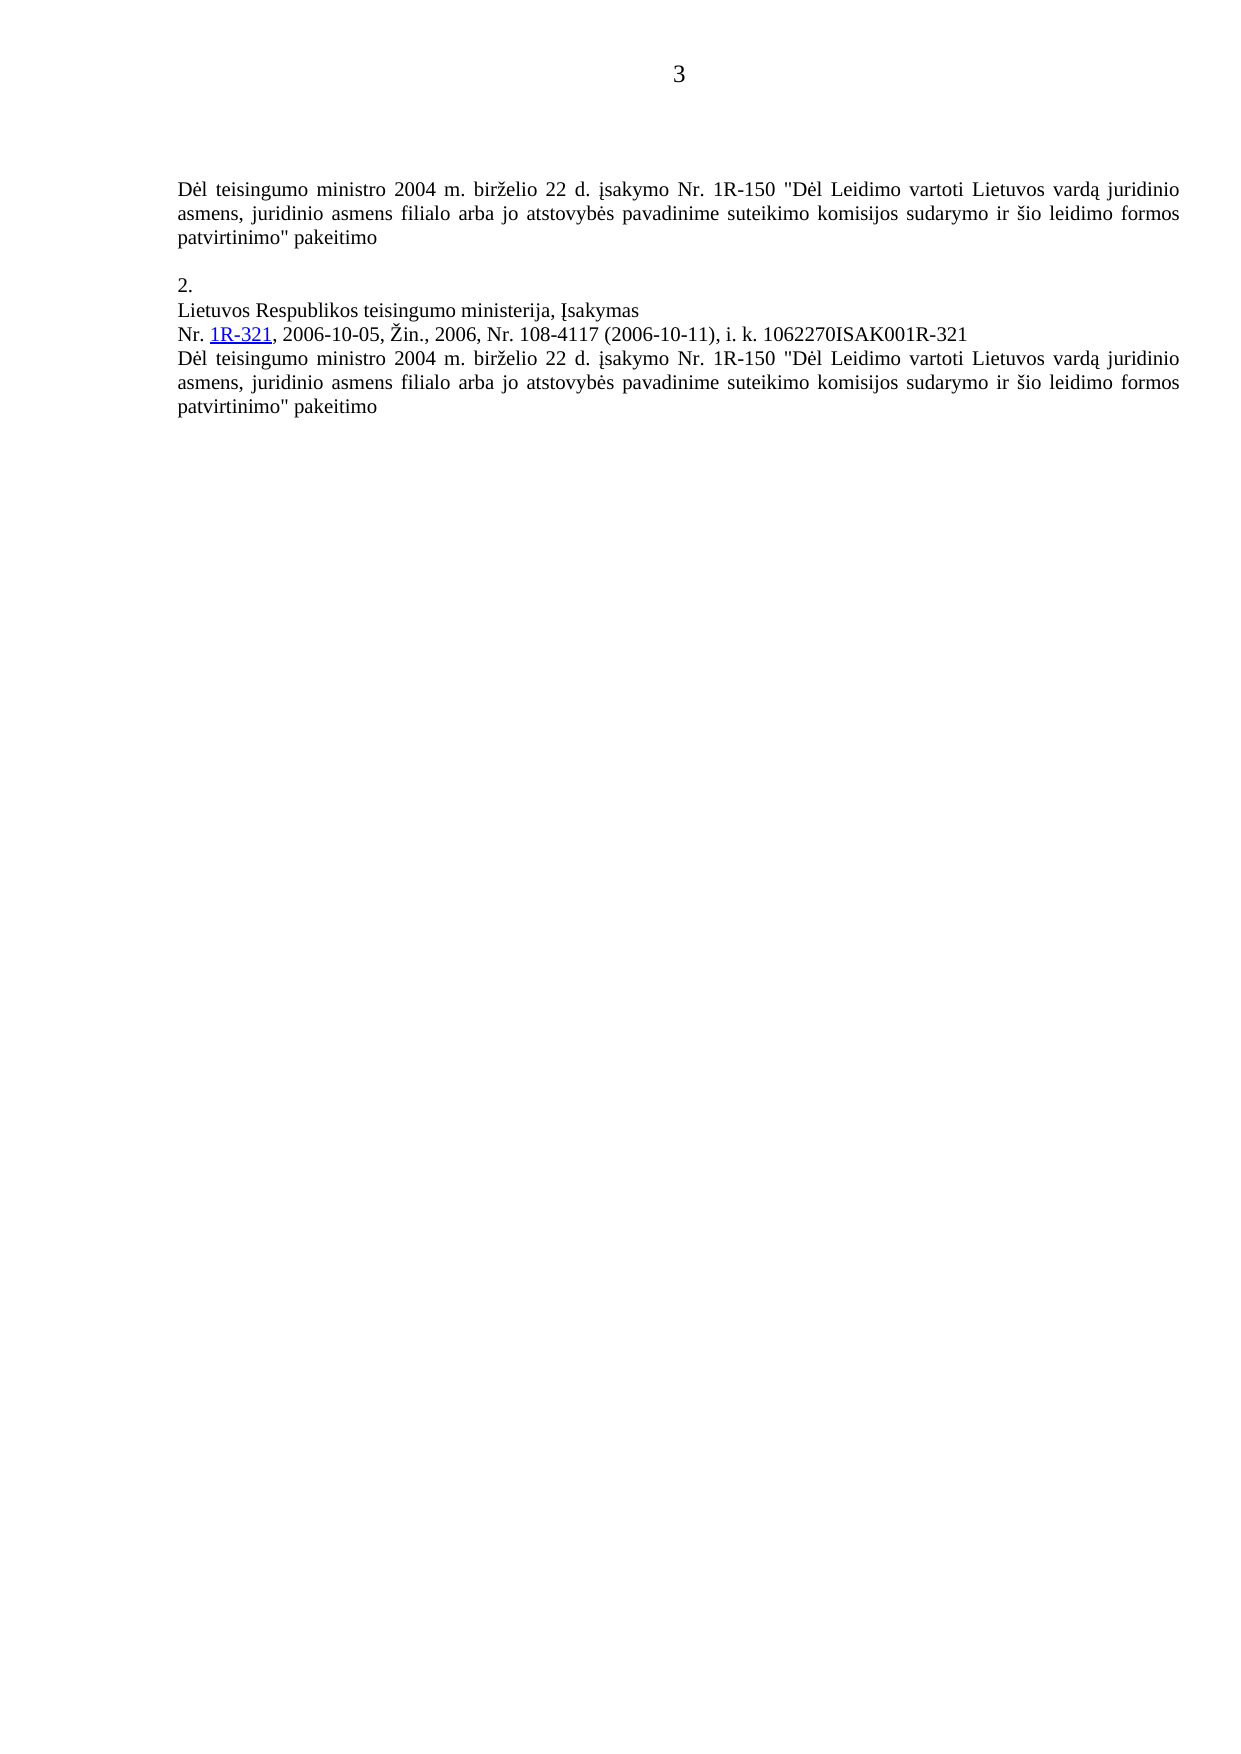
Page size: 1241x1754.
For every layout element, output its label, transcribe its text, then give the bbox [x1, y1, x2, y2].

text Dėl teisingumo ministro 2004 m. birželio 22 d. įsakymo Nr. 1R-150 "Dėl Leidimo vartoti Lietuvos vardą juridinio asmens, juridinio asmens filialo arba jo atstovybės pavadinime suteikimo komisijos sudarymo ir šio leidimo formos patvirtinimo" pakeitimo [177, 346, 1181, 418]
text 2. [177, 273, 1181, 297]
text Nr. 1R-321, 2006-10-05, Žin., 2006, Nr. 108-4117 (2006-10-11), i. k. 1062270ISAK001R-321 [177, 322, 1181, 346]
text Dėl teisingumo ministro 2004 m. birželio 22 d. įsakymo Nr. 1R-150 "Dėl Leidimo vartoti Lietuvos vardą juridinio asmens, juridinio asmens filialo arba jo atstovybės pavadinime suteikimo komisijos sudarymo ir šio leidimo formos patvirtinimo" pakeitimo [177, 177, 1181, 249]
text Lietuvos Respublikos teisingumo ministerija, Įsakymas [177, 297, 1181, 322]
